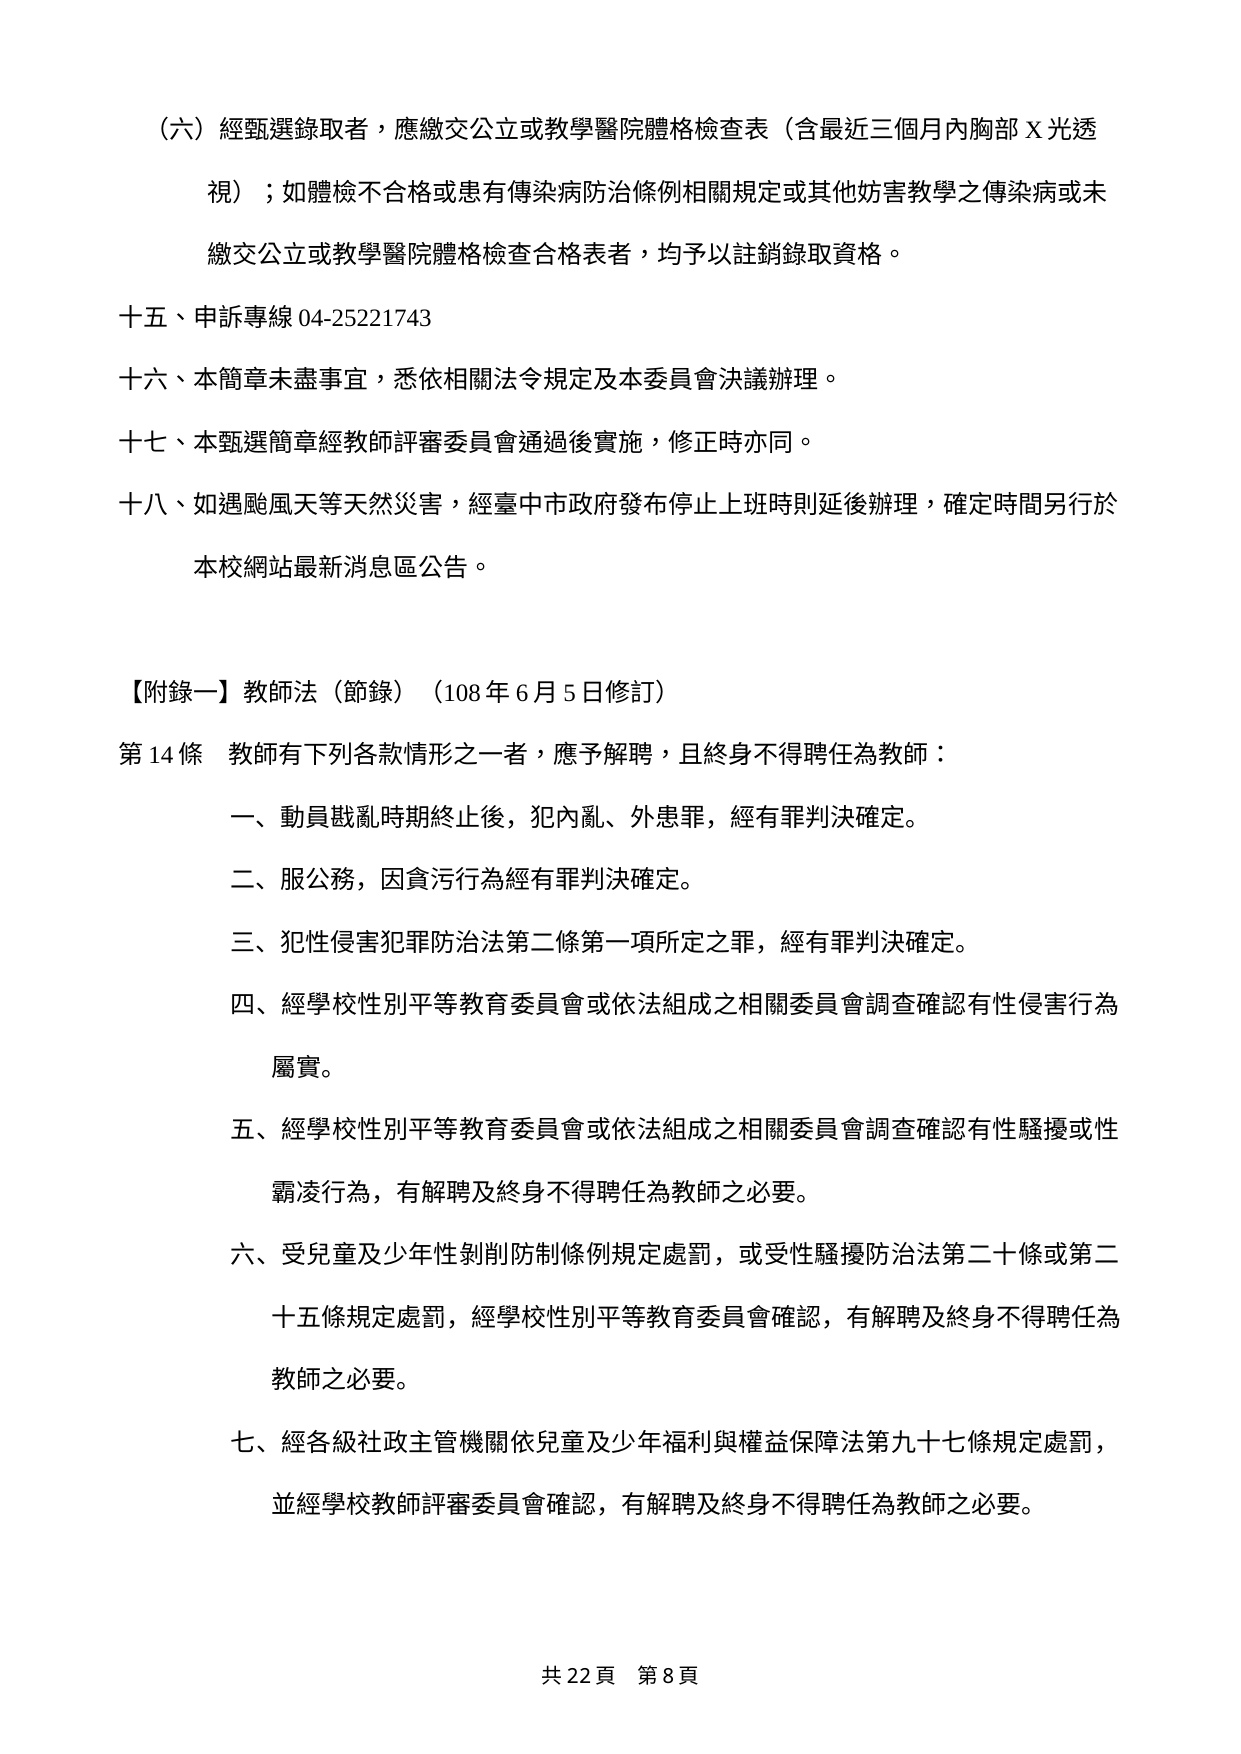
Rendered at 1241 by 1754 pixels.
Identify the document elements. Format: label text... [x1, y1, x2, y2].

text 【附錄一】教師法（節錄）（108年6月5日修訂） [118, 648, 1122, 711]
text 十六、本簡章未盡事宜，悉依相關法令規定及本委員會決議辦理。 [118, 336, 1122, 398]
text 六、受兒童及少年性剝削防制條例規定處罰，或受性騷擾防治法第二十條或第二十五條規定處罰，經學校性別平等教育委員會確認，有解聘及終身不得聘任為教師之必要。 [230, 1211, 1122, 1398]
text 一、動員戡亂時期終止後，犯內亂、外患罪，經有罪判決確定。 [230, 773, 1122, 836]
text 四、經學校性別平等教育委員會或依法組成之相關委員會調查確認有性侵害行為屬實。 [230, 961, 1122, 1086]
text 五、經學校性別平等教育委員會或依法組成之相關委員會調查確認有性騷擾或性霸凌行為，有解聘及終身不得聘任為教師之必要。 [230, 1086, 1122, 1211]
text 七、經各級社政主管機關依兒童及少年福利與權益保障法第九十七條規定處罰，並經學校教師評審委員會確認，有解聘及終身不得聘任為教師之必要。 [230, 1398, 1122, 1523]
text （六）經甄選錄取者，應繳交公立或教學醫院體格檢查表（含最近三個月內胸部X光透視）；如體檢不合格或患有傳染病防治條例相關規定或其他妨害教學之傳染病或未繳交公立或教學醫院體格檢查合格表者，均予以註銷錄取資格。 [144, 86, 1122, 273]
text 三、犯性侵害犯罪防治法第二條第一項所定之罪，經有罪判決確定。 [230, 898, 1122, 961]
text 十八、如遇颱風天等天然災害，經臺中市政府發布停止上班時則延後辦理，確定時間另行於本校網站最新消息區公告。 [118, 461, 1122, 586]
text 十五、申訴專線04-25221743 [118, 273, 1122, 336]
text 第14條 教師有下列各款情形之一者，應予解聘，且終身不得聘任為教師： [118, 711, 1122, 773]
text 十七、本甄選簡章經教師評審委員會通過後實施，修正時亦同。 [118, 398, 1122, 461]
text 二、服公務，因貪污行為經有罪判決確定。 [230, 836, 1122, 898]
